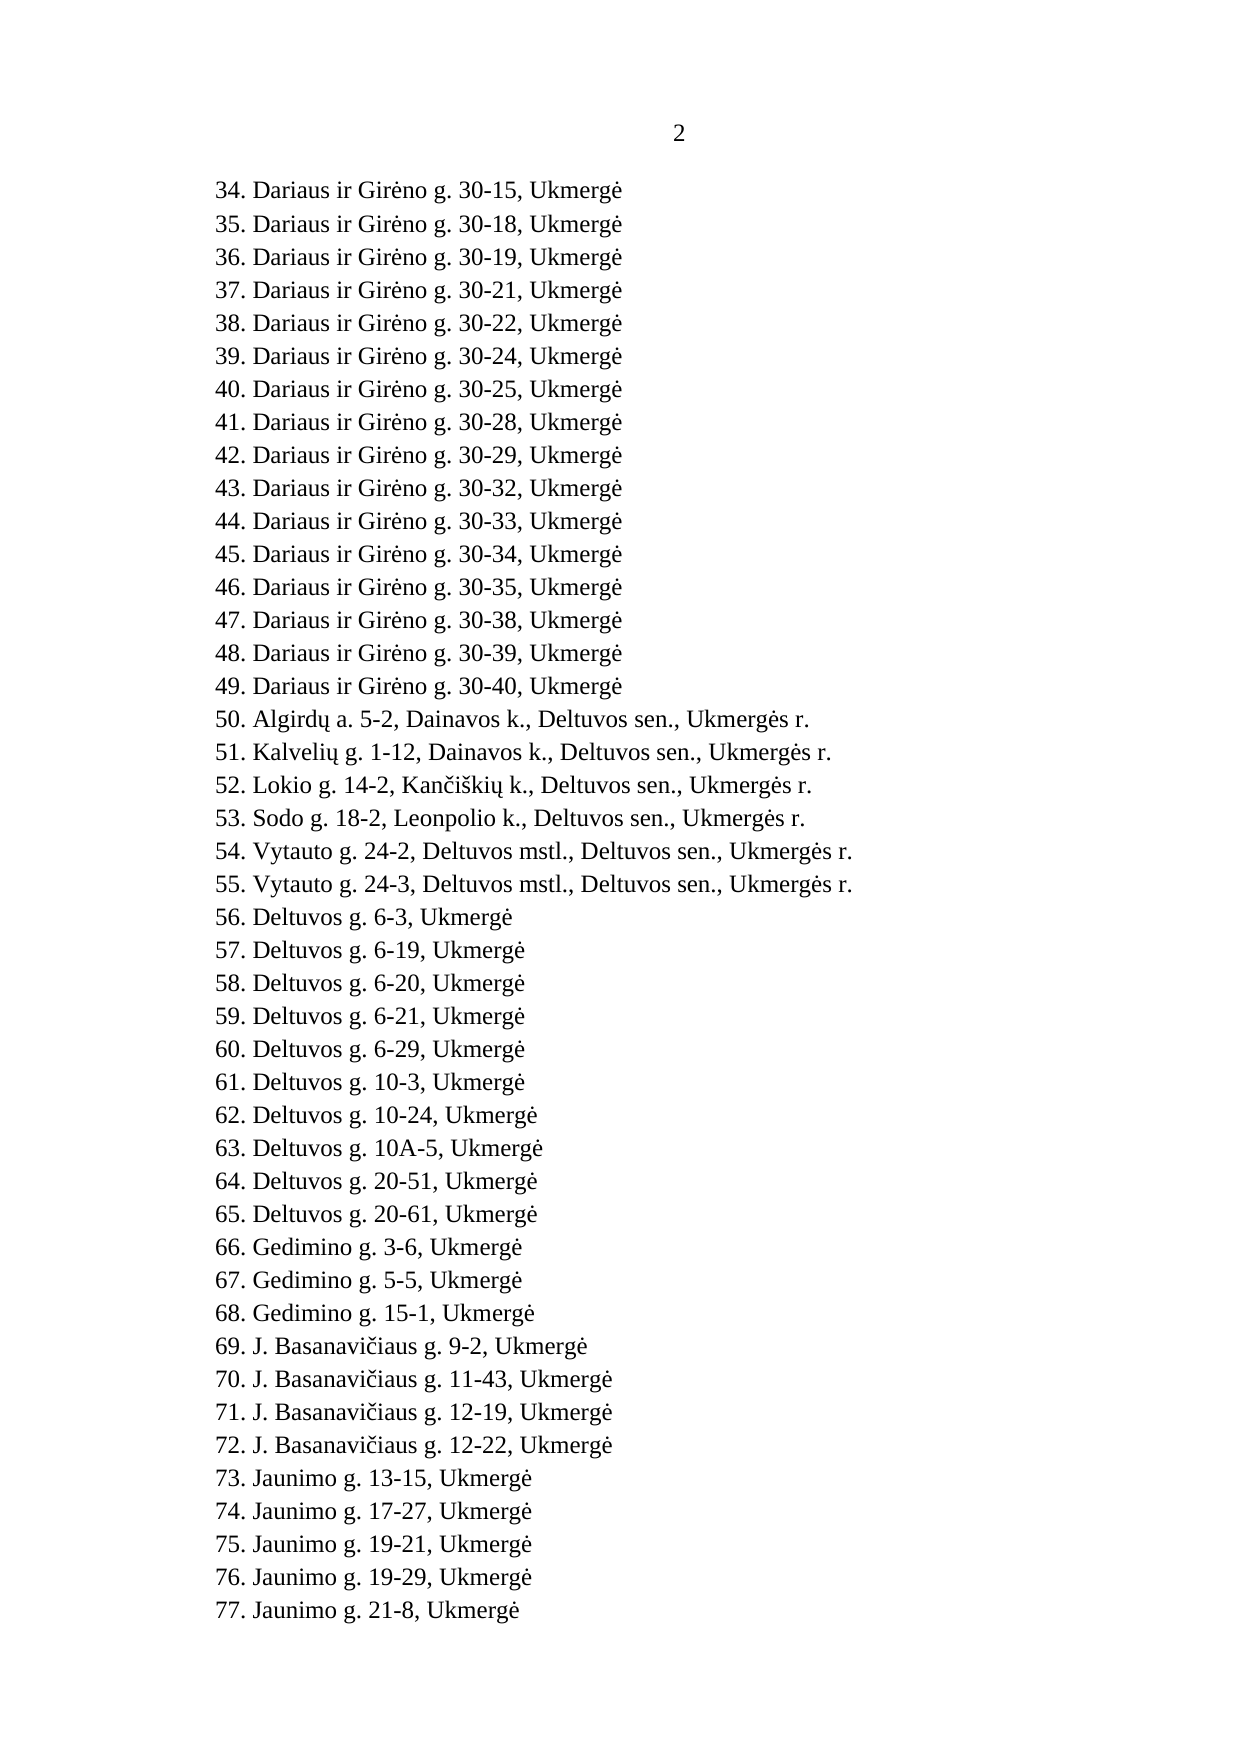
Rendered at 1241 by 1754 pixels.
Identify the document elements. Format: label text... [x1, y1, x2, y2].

text 49. Dariaus ir Girėno g. 30-40, Ukmergė [215, 671, 1181, 700]
text 35. Dariaus ir Girėno g. 30-18, Ukmergė [215, 209, 1181, 237]
text 59. Deltuvos g. 6-21, Ukmergė [215, 1001, 1181, 1030]
text 76. Jaunimo g. 19-29, Ukmergė [215, 1562, 1181, 1591]
text 37. Dariaus ir Girėno g. 30-21, Ukmergė [215, 275, 1181, 303]
text 44. Dariaus ir Girėno g. 30-33, Ukmergė [215, 506, 1181, 534]
text 39. Dariaus ir Girėno g. 30-24, Ukmergė [215, 341, 1181, 369]
text 69. J. Basanavičiaus g. 9-2, Ukmergė [215, 1331, 1181, 1360]
text 56. Deltuvos g. 6-3, Ukmergė [215, 902, 1181, 931]
text 71. J. Basanavičiaus g. 12-19, Ukmergė [215, 1397, 1181, 1426]
text 55. Vytauto g. 24-3, Deltuvos mstl., Deltuvos sen., Ukmergės r. [215, 869, 1181, 898]
text 72. J. Basanavičiaus g. 12-22, Ukmergė [215, 1430, 1181, 1459]
text 41. Dariaus ir Girėno g. 30-28, Ukmergė [215, 407, 1181, 436]
text 61. Deltuvos g. 10-3, Ukmergė [215, 1067, 1181, 1096]
text 65. Deltuvos g. 20-61, Ukmergė [215, 1199, 1181, 1228]
text 40. Dariaus ir Girėno g. 30-25, Ukmergė [215, 374, 1181, 402]
text 54. Vytauto g. 24-2, Deltuvos mstl., Deltuvos sen., Ukmergės r. [215, 836, 1181, 865]
text 46. Dariaus ir Girėno g. 30-35, Ukmergė [215, 572, 1181, 601]
text 60. Deltuvos g. 6-29, Ukmergė [215, 1034, 1181, 1063]
text 51. Kalvelių g. 1-12, Dainavos k., Deltuvos sen., Ukmergės r. [215, 737, 1181, 766]
text 50. Algirdų a. 5-2, Dainavos k., Deltuvos sen., Ukmergės r. [215, 704, 1181, 733]
text 38. Dariaus ir Girėno g. 30-22, Ukmergė [215, 308, 1181, 336]
text 45. Dariaus ir Girėno g. 30-34, Ukmergė [215, 539, 1181, 568]
text 58. Deltuvos g. 6-20, Ukmergė [215, 968, 1181, 997]
text 42. Dariaus ir Girėno g. 30-29, Ukmergė [215, 440, 1181, 468]
text 77. Jaunimo g. 21-8, Ukmergė [215, 1596, 1181, 1624]
text 67. Gedimino g. 5-5, Ukmergė [215, 1265, 1181, 1294]
text 73. Jaunimo g. 13-15, Ukmergė [215, 1463, 1181, 1492]
text 66. Gedimino g. 3-6, Ukmergė [215, 1232, 1181, 1261]
text 64. Deltuvos g. 20-51, Ukmergė [215, 1166, 1181, 1195]
text 48. Dariaus ir Girėno g. 30-39, Ukmergė [215, 638, 1181, 667]
text 52. Lokio g. 14-2, Kančiškių k., Deltuvos sen., Ukmergės r. [215, 770, 1181, 799]
text 53. Sodo g. 18-2, Leonpolio k., Deltuvos sen., Ukmergės r. [215, 803, 1181, 832]
text 47. Dariaus ir Girėno g. 30-38, Ukmergė [215, 605, 1181, 634]
text 63. Deltuvos g. 10A-5, Ukmergė [215, 1133, 1181, 1162]
text 68. Gedimino g. 15-1, Ukmergė [215, 1298, 1181, 1327]
text 43. Dariaus ir Girėno g. 30-32, Ukmergė [215, 473, 1181, 502]
text 70. J. Basanavičiaus g. 11-43, Ukmergė [215, 1364, 1181, 1393]
text 36. Dariaus ir Girėno g. 30-19, Ukmergė [215, 242, 1181, 270]
text 75. Jaunimo g. 19-21, Ukmergė [215, 1529, 1181, 1558]
text 62. Deltuvos g. 10-24, Ukmergė [215, 1100, 1181, 1129]
text 57. Deltuvos g. 6-19, Ukmergė [215, 935, 1181, 964]
text 34. Dariaus ir Girėno g. 30-15, Ukmergė [215, 176, 1181, 204]
text 74. Jaunimo g. 17-27, Ukmergė [215, 1496, 1181, 1525]
